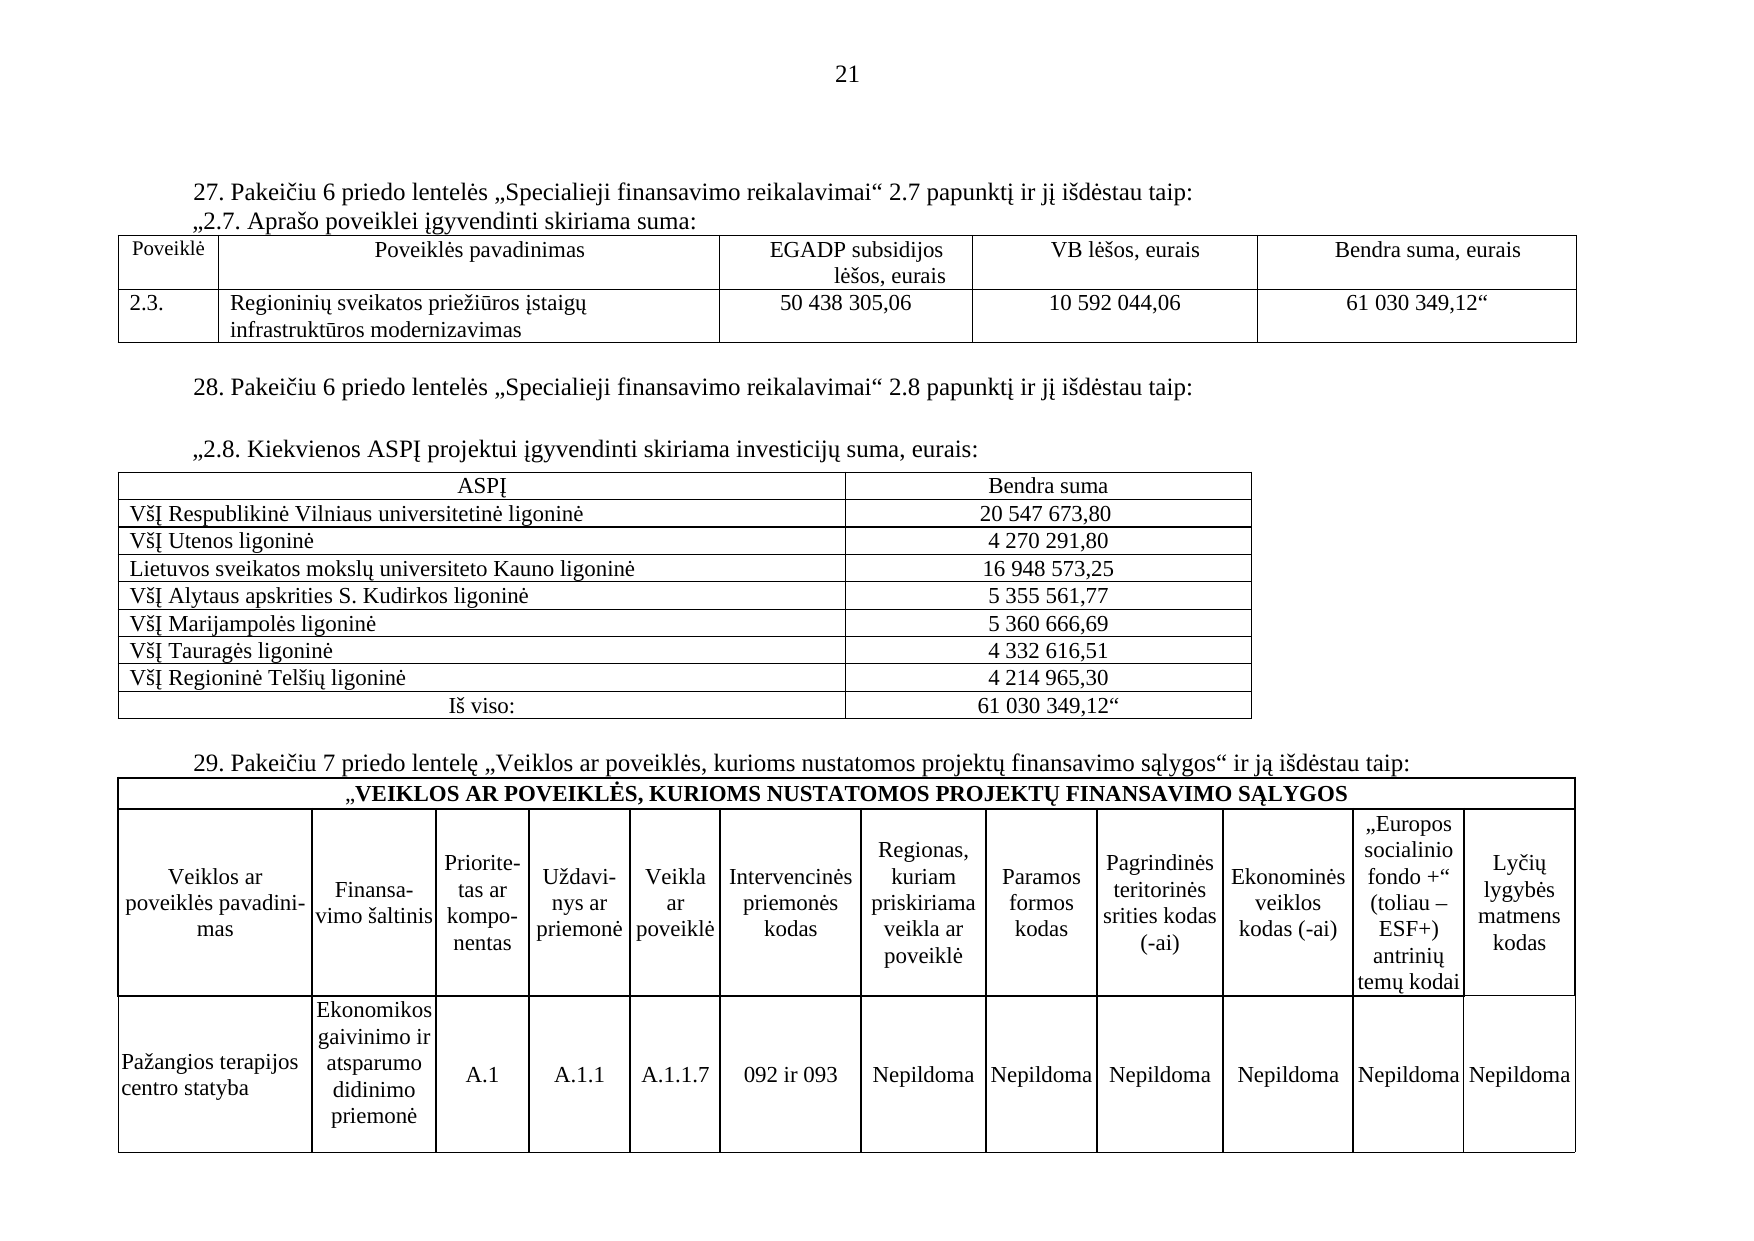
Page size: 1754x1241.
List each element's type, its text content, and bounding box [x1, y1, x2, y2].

text 28. Pakeičiu 6 priedo lentelės „Specialieji finansavimo reikalavimai“ 2.8 papunktį ir jį išdėstau taip: [193, 372, 1577, 401]
table_header „VEIKLOS AR POVEIKLĖS, KURIOMS NUSTATOMOS PROJEKTŲ FINANSAVIMO SĄLYGOS [119, 779, 1574, 808]
table_cell 61 030 349,12“ [846, 692, 1251, 718]
table_cell VšĮ Regioninė Telšių ligoninė [119, 664, 845, 691]
table_cell Pažangios terapijos centro statyba [119, 997, 311, 1152]
table_cell Nepildoma [1354, 997, 1463, 1152]
table_cell 16 948 573,25 [846, 555, 1251, 581]
table_cell VšĮ Marijampolės ligoninė [119, 610, 845, 636]
table_cell Regionas, kuriam priskiriama veikla ar poveiklė [862, 810, 985, 994]
table_cell Nepildoma [1224, 997, 1352, 1152]
table_cell Nepildoma [1098, 997, 1222, 1152]
text „2.8. Kiekvienos ASPĮ projektui įgyvendinti skiriama investicijų suma, eurais: [118, 434, 1577, 462]
table_cell Iš viso: [119, 692, 845, 718]
table_cell 4 332 616,51 [846, 637, 1251, 663]
table_header Bendra suma [846, 473, 1251, 499]
table_cell 5 360 666,69 [846, 610, 1251, 636]
text 27. Pakeičiu 6 priedo lentelės „Specialieji finansavimo reikalavimai“ 2.7 papunktį ir jį išdėstau taip: [193, 177, 1577, 206]
table_cell 2.3. [119, 290, 218, 342]
table_cell Priorite-tas ar kompo-nentas [437, 810, 528, 994]
table_header ASPĮ [119, 473, 845, 499]
table_cell 10 592 044,06 [973, 290, 1257, 342]
text „2.7. Aprašo poveiklei įgyvendinti skiriama suma: [192, 206, 1577, 235]
table_cell A.1.1.7 [631, 997, 719, 1152]
table_cell Intervencinės priemonės kodas [721, 810, 860, 994]
table_cell A.1 [437, 997, 528, 1152]
table_cell 20 547 673,80 [846, 500, 1251, 526]
table_cell Ekonomikos gaivinimo ir atsparumo didinimo priemonė [313, 997, 435, 1152]
table_cell Paramos formos kodas [987, 810, 1096, 994]
table_cell Nepildoma [862, 997, 985, 1152]
table_cell 61 030 349,12“ [1258, 290, 1576, 342]
table_cell 5 355 561,77 [846, 582, 1251, 608]
table_cell VšĮ Respublikinė Vilniaus universitetinė ligoninė [119, 500, 845, 526]
table_cell Lietuvos sveikatos mokslų universiteto Kauno ligoninė [119, 555, 845, 581]
table_cell Uždavi-nys ar priemonė [530, 810, 629, 994]
table_cell VšĮ Utenos ligoninė [119, 528, 845, 554]
table_cell Nepildoma [987, 997, 1096, 1152]
table_cell Ekonominės veiklos kodas (-ai) [1224, 810, 1352, 994]
table_cell VšĮ Tauragės ligoninė [119, 637, 845, 663]
text 29. Pakeičiu 7 priedo lentelę „Veiklos ar poveiklės, kurioms nustatomos projektų finansavimo sąlygos“ ir ją išdėstau taip: [193, 748, 1577, 777]
table_cell Pagrindinės teritorinės srities kodas (-ai) [1098, 810, 1222, 994]
table_cell Veiklos ar poveiklės pavadini-mas [119, 810, 311, 994]
table_cell Regioninių sveikatos priežiūros įstaigų infrastruktūros modernizavimas [219, 290, 719, 342]
table_cell Nepildoma [1464, 996, 1575, 1152]
table_cell 092 ir 093 [721, 997, 860, 1152]
table_cell Veikla ar poveiklė [631, 810, 719, 994]
table_cell 4 270 291,80 [846, 528, 1251, 554]
table_cell VšĮ Alytaus apskrities S. Kudirkos ligoninė [119, 582, 845, 608]
table_cell A.1.1 [530, 997, 629, 1152]
table_cell Finansa-vimo šaltinis [313, 810, 435, 994]
table_cell „Europos socialinio fondo +“ (toliau – ESF+) antrinių temų kodai [1354, 810, 1463, 994]
table_header Poveiklės pavadinimas [219, 236, 719, 288]
table_header EGADP subsidijos lėšos, eurais [720, 236, 972, 288]
table_cell Lyčių lygybės matmens kodas [1465, 810, 1574, 994]
table_header Bendra suma, eurais [1258, 236, 1576, 288]
table_cell 4 214 965,30 [846, 664, 1251, 691]
table_cell 50 438 305,06 [720, 290, 972, 342]
table_header VB lėšos, eurais [973, 236, 1257, 288]
table_header Poveiklė [119, 236, 218, 288]
